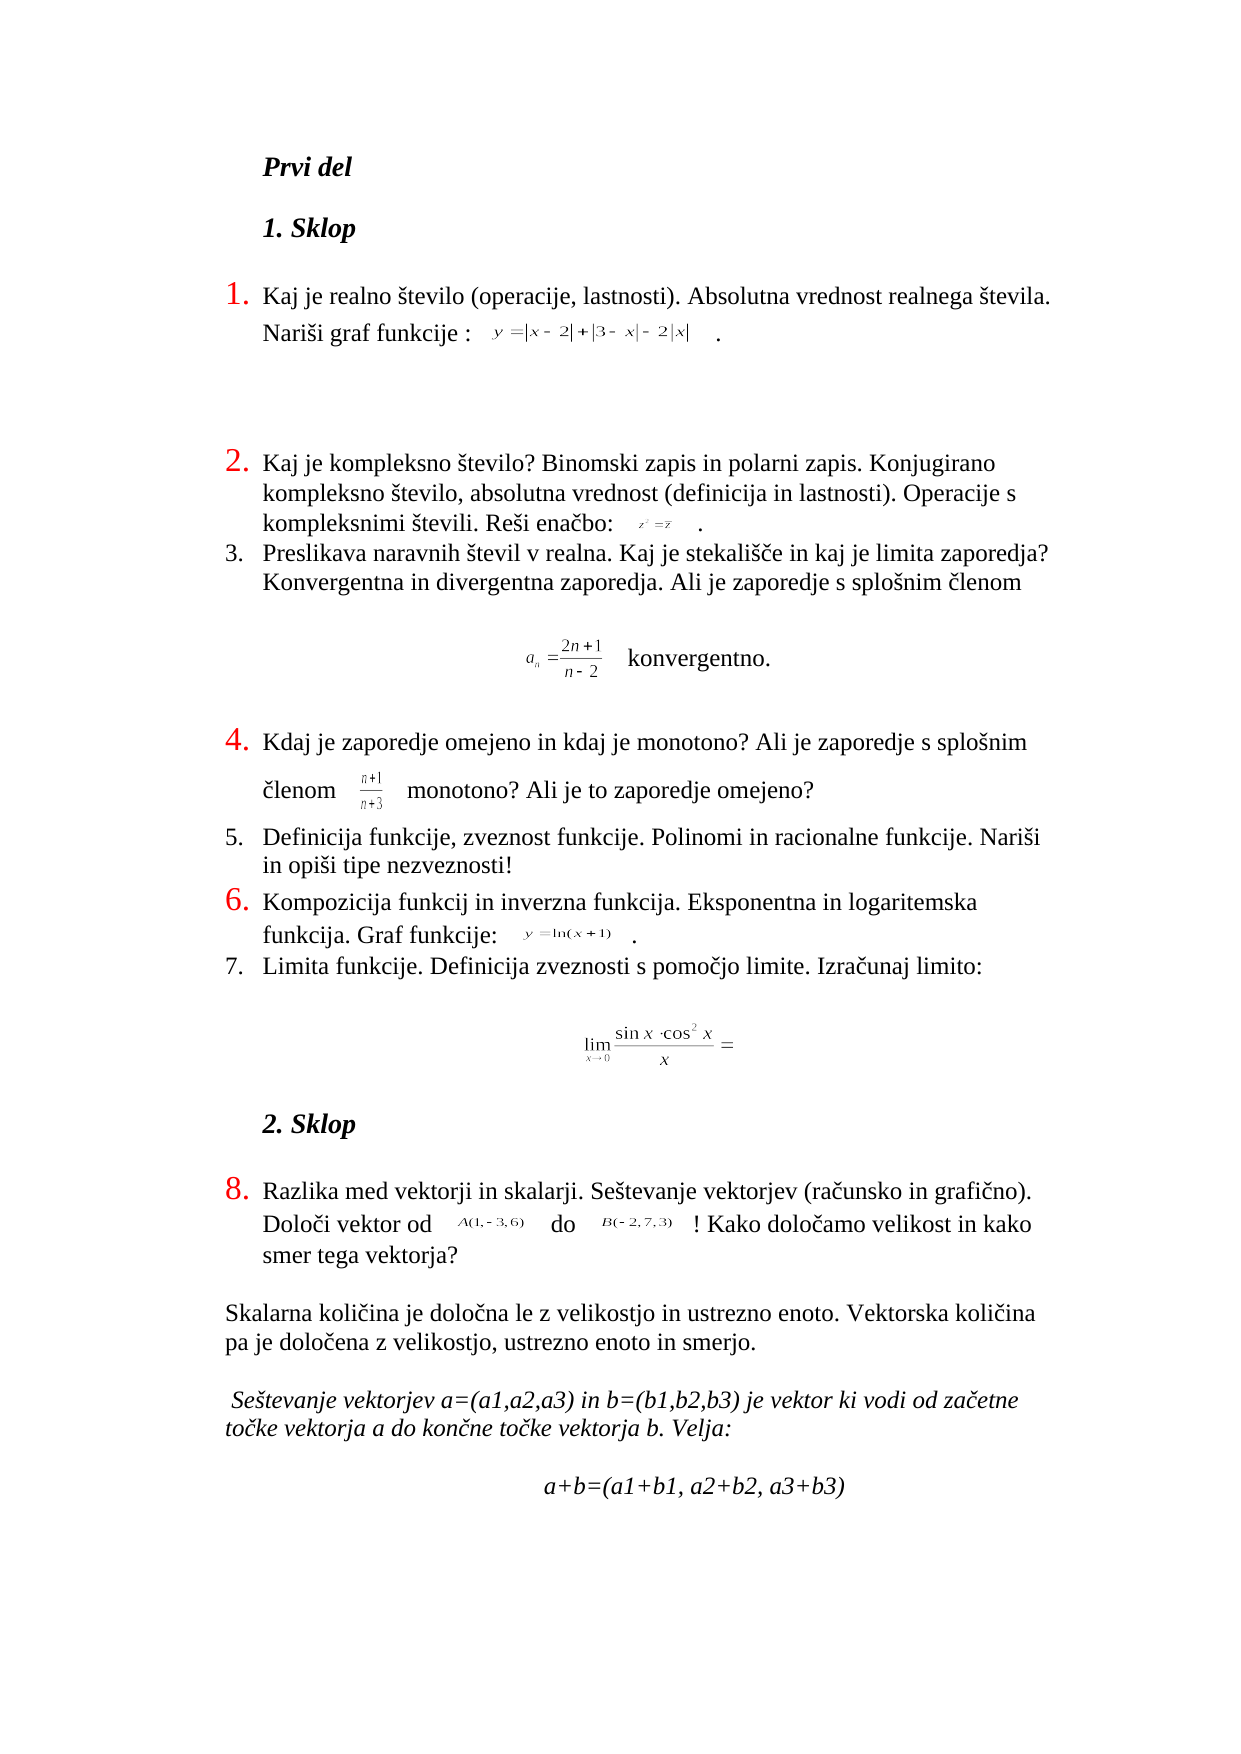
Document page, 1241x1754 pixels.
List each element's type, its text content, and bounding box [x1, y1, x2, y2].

text Prvi del [262, 150, 1053, 182]
list Kompozicija funkcij in inverzna funkcija. Eksponentna in logaritemska funkcija. Graf funkcije: . [225, 879, 1053, 951]
list Kaj je kompleksno število? Binomski zapis in polarni zapis. Konjugirano kompleksno število, absolutna vrednost (definicija in lastnosti). Operacije s kompleksnimi števili. Reši enačbo: . [225, 440, 1053, 538]
text Skalarna količina je določna le z velikostjo in ustrezno enoto. Vektorska količina pa je določena z velikostjo, ustrezno enoto in smerjo. [225, 1298, 1053, 1356]
text konvergentno. [225, 625, 1053, 690]
list Kaj je realno število (operacije, lastnosti). Absolutna vrednost realnega števila. Nariši graf funkcije : . [225, 273, 1053, 353]
text 1. Sklop [262, 212, 1053, 244]
list Kdaj je zaporedje omejeno in kdaj je monotono? Ali je zaporedje s splošnim členom monotono? Ali je to zaporedje omejeno? [225, 719, 1053, 822]
list Definicija funkcije, zveznost funkcije. Polinomi in racionalne funkcije. Nariši in opiši tipe nezveznosti! [225, 822, 1053, 879]
list Preslikava naravnih števil v realna. Kaj je stekališče in kaj je limita zaporedja? Konvergentna in divergentna zaporedja. Ali je zaporedje s splošnim členom [225, 538, 1053, 596]
text Seštevanje vektorjev a=(a1,a2,a3) in b=(b1,b2,b3) je vektor ki vodi od začetne točke vektorja a do končne točke vektorja b. Velja: [225, 1385, 1053, 1442]
text 2. Sklop [262, 1107, 1053, 1139]
list Limita funkcije. Definicija zveznosti s pomočjo limite. Izračunaj limito: [225, 951, 1053, 980]
text a+b=(a1+b1, a2+b2, a3+b3) [225, 1471, 1053, 1500]
list Razlika med vektorji in skalarji. Seštevanje vektorjev (računsko in grafično). Določi vektor od do ! Kako določamo velikost in kako smer tega vektorja? [225, 1168, 1053, 1269]
